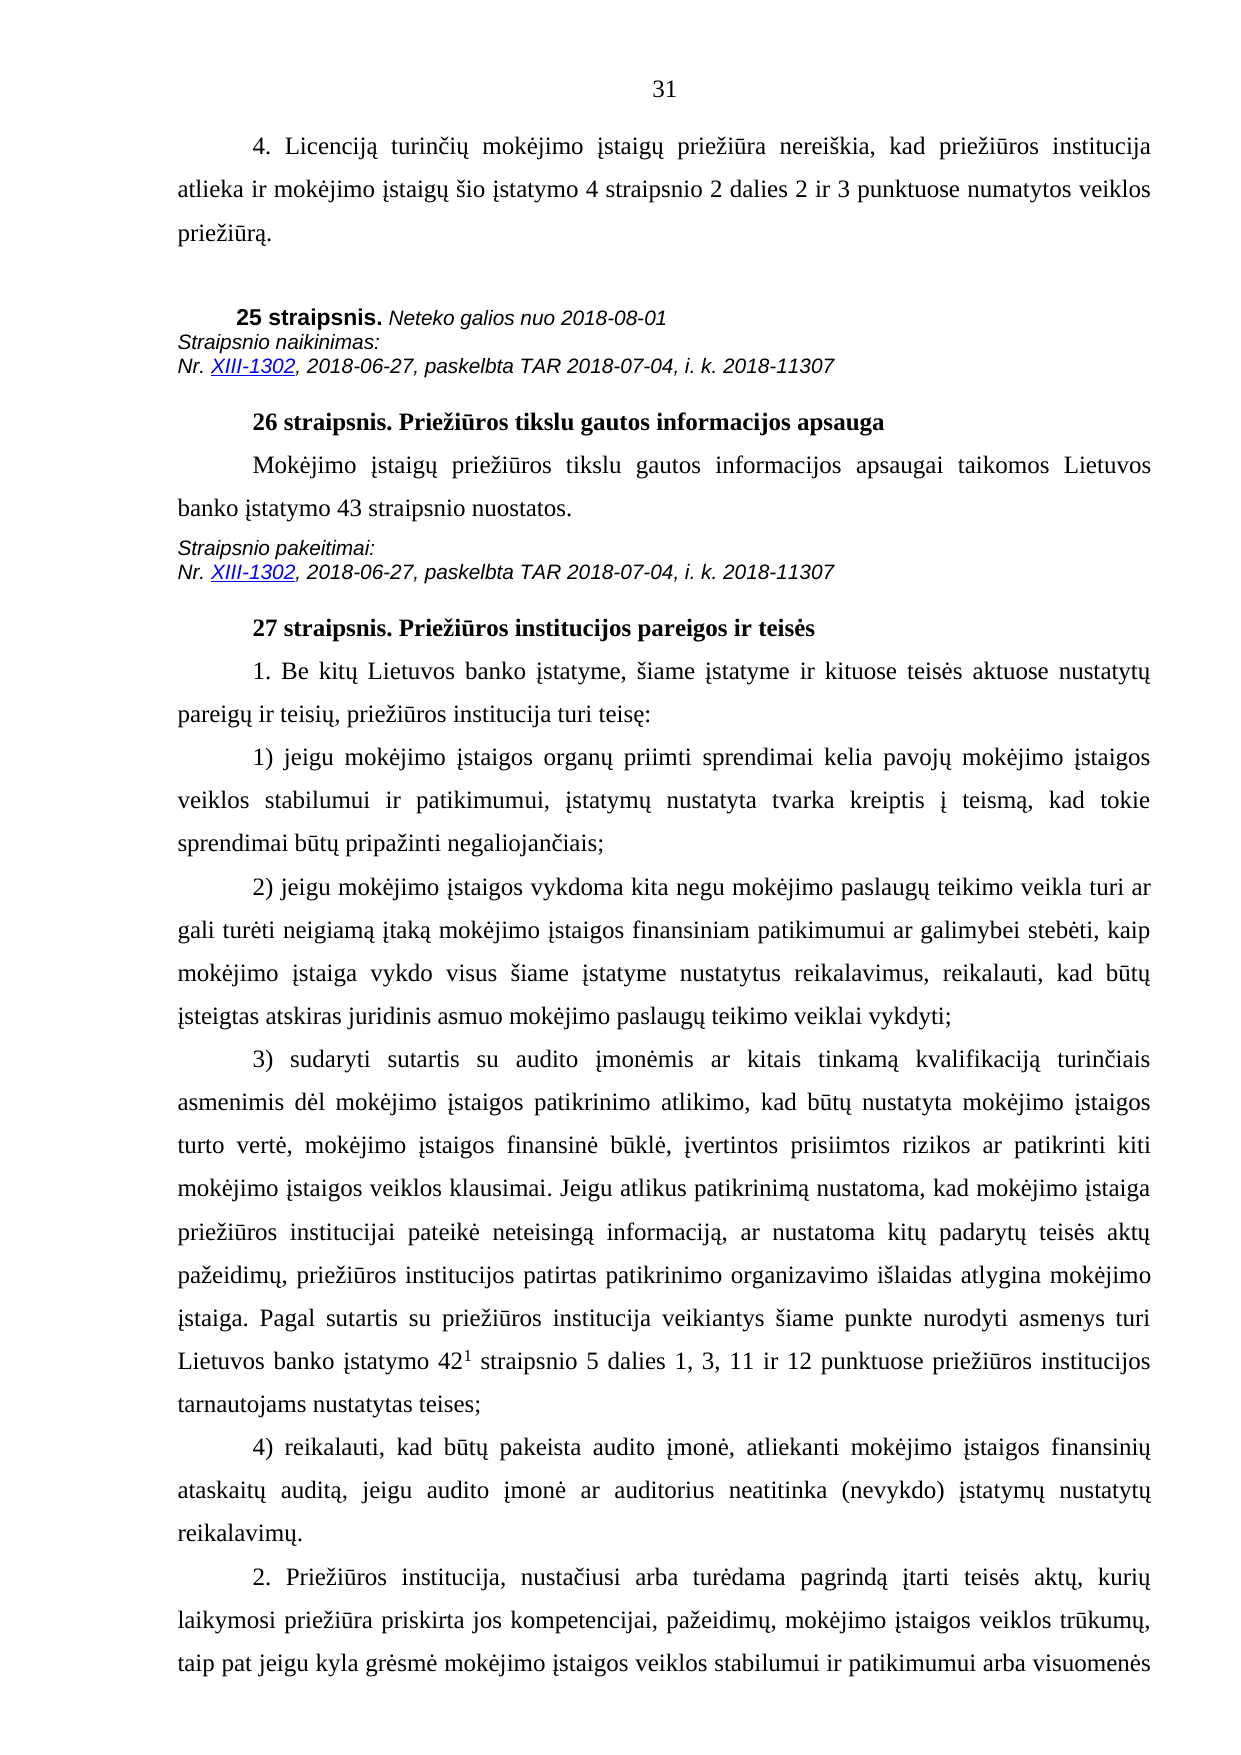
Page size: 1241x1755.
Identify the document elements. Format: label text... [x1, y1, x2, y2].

text 1) jeigu mokėjimo įstaigos organų priimti sprendimai kelia pavojų mokėjimo įstaigos veiklos stabilumui ir patikimumui, įstatymų nustatyta tvarka kreiptis į teismą, kad tokie sprendimai būtų pripažinti negaliojančiais; [177, 742, 1152, 857]
text 25 straipsnis. Neteko galios nuo 2018-08-01 [177, 304, 1152, 330]
text 4. Licenciją turinčių mokėjimo įstaigų priežiūra nereiškia, kad priežiūros institucija atlieka ir mokėjimo įstaigų šio įstatymo 4 straipsnio 2 dalies 2 ir 3 punktuose numatytos veiklos priežiūrą. [177, 131, 1152, 246]
text Nr. XIII-1302, 2018-06-27, paskelbta TAR 2018-07-04, i. k. 2018-11307 [177, 354, 1152, 378]
text 4) reikalauti, kad būtų pakeista audito įmonė, atliekanti mokėjimo įstaigos finansinių ataskaitų auditą, jeigu audito įmonė ar auditorius neatitinka (nevykdo) įstatymų nustatytų reikalavimų. [177, 1432, 1152, 1547]
text Mokėjimo įstaigų priežiūros tikslu gautos informacijos apsaugai taikomos Lietuvos banko įstatymo 43 straipsnio nuostatos. [177, 450, 1152, 522]
text 2) jeigu mokėjimo įstaigos vykdoma kita negu mokėjimo paslaugų teikimo veikla turi ar gali turėti neigiamą įtaką mokėjimo įstaigos finansiniam patikimumui ar galimybei stebėti, kaip mokėjimo įstaiga vykdo visus šiame įstatyme nustatytus reikalavimus, reikalauti, kad būtų įsteigtas atskiras juridinis asmuo mokėjimo paslaugų teikimo veiklai vykdyti; [177, 872, 1152, 1030]
text 3) sudaryti sutartis su audito įmonėmis ar kitais tinkamą kvalifikaciją turinčiais asmenimis dėl mokėjimo įstaigos patikrinimo atlikimo, kad būtų nustatyta mokėjimo įstaigos turto vertė, mokėjimo įstaigos finansinė būklė, įvertintos prisiimtos rizikos ar patikrinti kiti mokėjimo įstaigos veiklos klausimai. Jeigu atlikus patikrinimą nustatoma, kad mokėjimo įstaiga priežiūros institucijai pateikė neteisingą informaciją, ar nustatoma kitų padarytų teisės aktų pažeidimų, priežiūros institucijos patirtas patikrinimo organizavimo išlaidas atlygina mokėjimo įstaiga. Pagal sutartis su priežiūros institucija veikiantys šiame punkte nurodyti asmenys turi Lietuvos banko įstatymo 421 straipsnio 5 dalies 1, 3, 11 ir 12 punktuose priežiūros institucijos tarnautojams nustatytas teises; [177, 1044, 1152, 1418]
text 1. Be kitų Lietuvos banko įstatyme, šiame įstatyme ir kituose teisės aktuose nustatytų pareigų ir teisių, priežiūros institucija turi teisę: [177, 656, 1152, 728]
text Nr. XIII-1302, 2018-06-27, paskelbta TAR 2018-07-04, i. k. 2018-11307 [177, 560, 1152, 584]
text Straipsnio pakeitimai: [177, 536, 1152, 560]
text Straipsnio naikinimas: [177, 330, 1152, 354]
text 26 straipsnis. Priežiūros tikslu gautos informacijos apsauga [177, 407, 1152, 436]
text 2. Priežiūros institucija, nustačiusi arba turėdama pagrindą įtarti teisės aktų, kurių laikymosi priežiūra priskirta jos kompetencijai, pažeidimų, mokėjimo įstaigos veiklos trūkumų, taip pat jeigu kyla grėsmė mokėjimo įstaigos veiklos stabilumui ir patikimumui arba visuomenės [177, 1562, 1152, 1677]
text 27 straipsnis. Priežiūros institucijos pareigos ir teisės [177, 613, 1152, 642]
